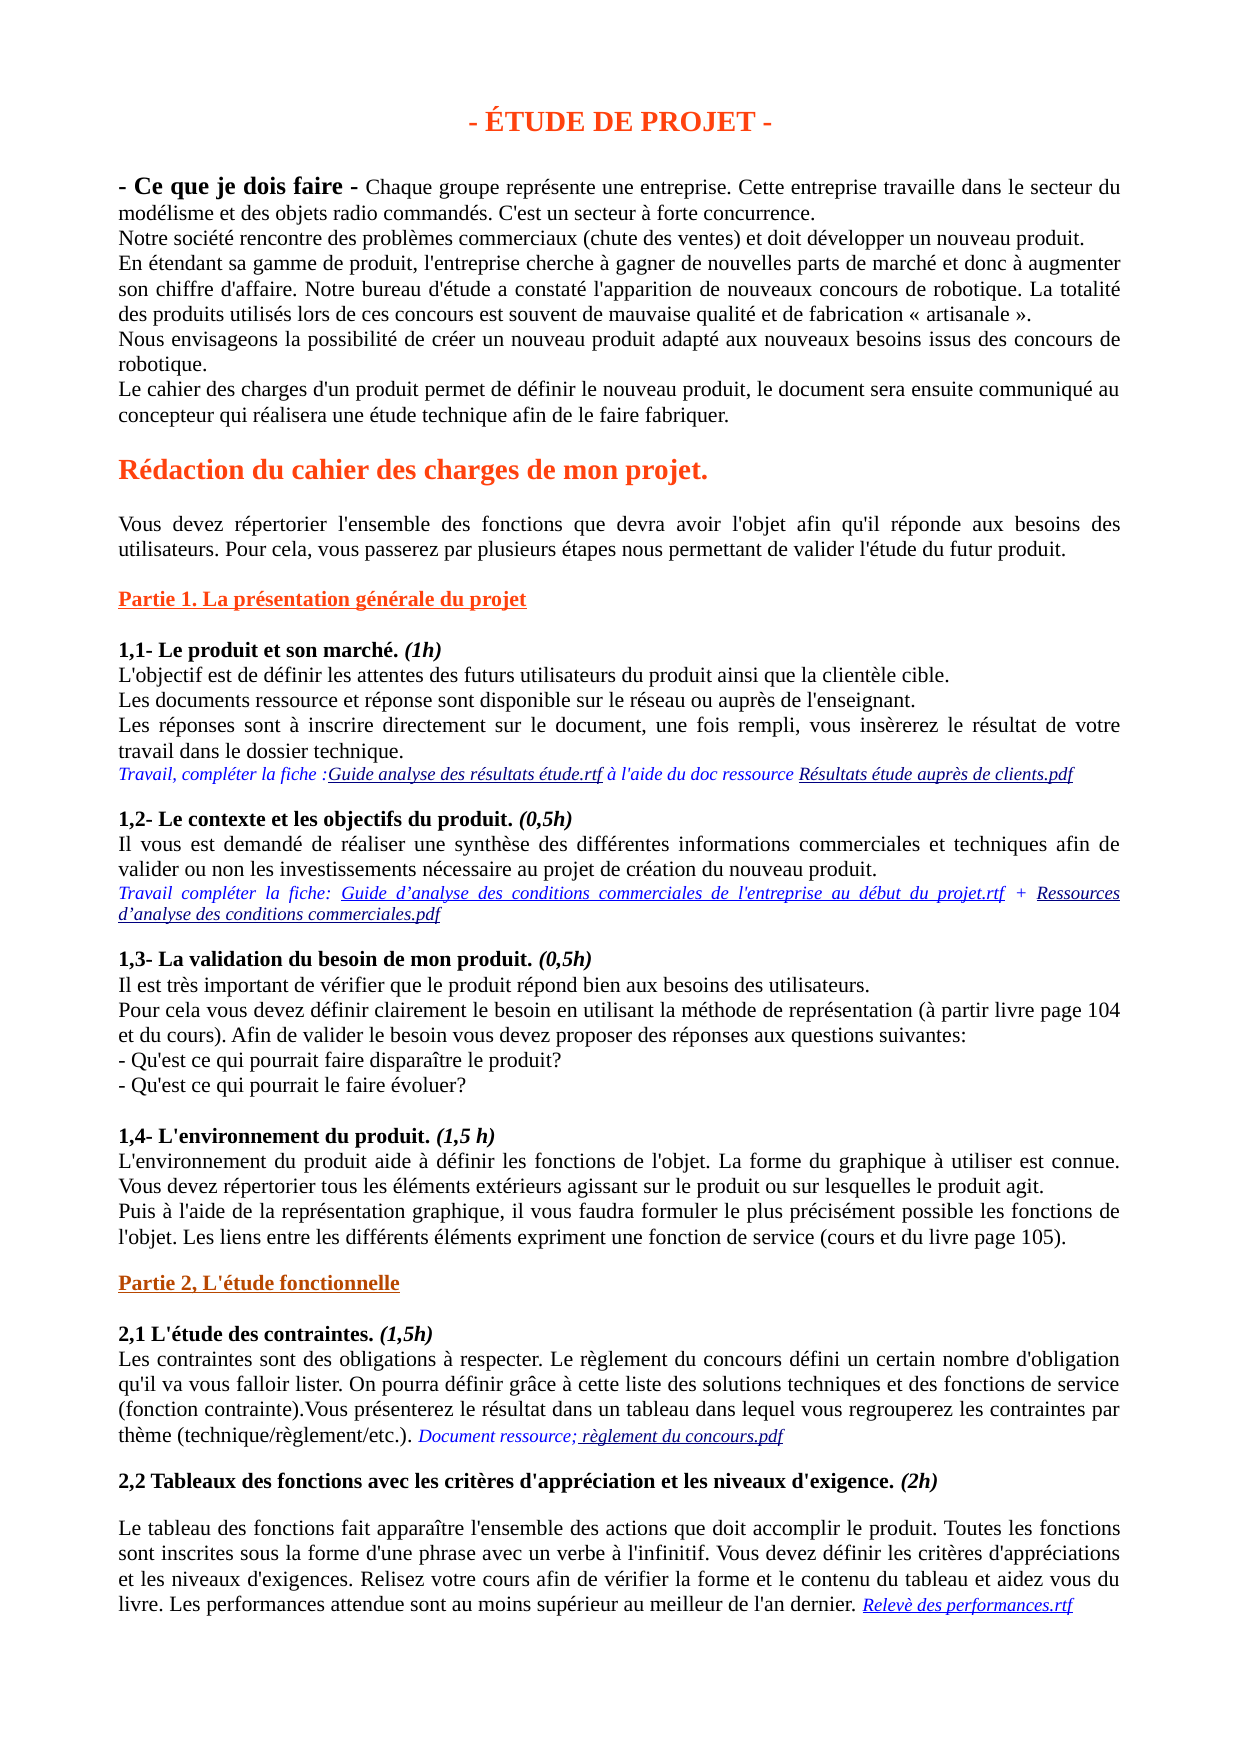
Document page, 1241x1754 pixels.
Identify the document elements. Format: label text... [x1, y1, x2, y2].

text Partie 2, L'étude fonctionnelle [118, 1270, 1122, 1296]
text Vous devez répertorier l'ensemble des fonctions que devra avoir l'objet afin qu'il réponde aux besoins des utilisateurs. Pour cela, vous passerez par plusieurs étapes nous permettant de valider l'étude du futur produit. [118, 511, 1122, 561]
text Le tableau des fonctions fait apparaître l'ensemble des actions que doit accomplir le produit. Toutes les fonctions sont inscrites sous la forme d'une phrase avec un verbe à l'infinitif. Vous devez définir les critères d'appréciations et les niveaux d'exigences. Relisez votre cours afin de vérifier la forme et le contenu du tableau et aidez vous du livre. Les performances attendue sont au moins supérieur au meilleur de l'an dernier. Relevè des performances.rtf [118, 1515, 1122, 1616]
text Nous envisageons la possibilité de créer un nouveau produit adapté aux nouveaux besoins issus des concours de robotique. [118, 326, 1122, 376]
text Travail, compléter la fiche :Guide analyse des résultats étude.rtf à l'aide du doc ressource Résultats étude auprès de clients.pdf [118, 763, 1122, 784]
text En étendant sa gamme de produit, l'entreprise cherche à gagner de nouvelles parts de marché et donc à augmenter son chiffre d'affaire. Notre bureau d'étude a constaté l'apparition de nouveaux concours de robotique. La totalité des produits utilisés lors de ces concours est souvent de mauvaise qualité et de fabrication « artisanale ». [118, 250, 1122, 326]
text 1,1- Le produit et son marché. (1h) [118, 637, 1122, 662]
text L'environnement du produit aide à définir les fonctions de l'objet. La forme du graphique à utiliser est connue. Vous devez répertorier tous les éléments extérieurs agissant sur le produit ou sur lesquelles le produit agit. [118, 1148, 1122, 1198]
text Les documents ressource et réponse sont disponible sur le réseau ou auprès de l'enseignant. [118, 687, 1122, 712]
text Puis à l'aide de la représentation graphique, il vous faudra formuler le plus précisément possible les fonctions de l'objet. Les liens entre les différents éléments expriment une fonction de service (cours et du livre page 105). [118, 1198, 1122, 1249]
text Les contraintes sont des obligations à respecter. Le règlement du concours défini un certain nombre d'obligation qu'il va vous falloir lister. On pourra définir grâce à cette liste des solutions techniques et des fonctions de service (fonction contrainte).Vous présenterez le résultat dans un tableau dans lequel vous regrouperez les contraintes par thème (technique/règlement/etc.). Document ressource; règlement du concours.pdf [118, 1346, 1122, 1447]
text Il est très important de vérifier que le produit répond bien aux besoins des utilisateurs. [118, 972, 1122, 997]
text - Qu'est ce qui pourrait le faire évoluer? [118, 1072, 1122, 1098]
text Pour cela vous devez définir clairement le besoin en utilisant la méthode de représentation (à partir livre page 104 et du cours). Afin de valider le besoin vous devez proposer des réponses aux questions suivantes: [118, 997, 1122, 1047]
text Les réponses sont à inscrire directement sur le document, une fois rempli, vous insèrerez le résultat de votre travail dans le dossier technique. [118, 712, 1122, 763]
text 2,2 Tableaux des fonctions avec les critères d'appréciation et les niveaux d'exigence. (2h) [118, 1468, 1122, 1494]
text - Qu'est ce qui pourrait faire disparaître le produit? [118, 1047, 1122, 1072]
text 1,3- La validation du besoin de mon produit. (0,5h) [118, 946, 1122, 972]
text - Ce que je dois faire - Chaque groupe représente une entreprise. Cette entreprise travaille dans le secteur du modélisme et des objets radio commandés. C'est un secteur à forte concurrence. [118, 171, 1122, 225]
text Notre société rencontre des problèmes commerciaux (chute des ventes) et doit développer un nouveau produit. [118, 225, 1122, 250]
text - ÉTUDE DE PROJET - [118, 104, 1122, 138]
text Il vous est demandé de réaliser une synthèse des différentes informations commerciales et techniques afin de valider ou non les investissements nécessaire au projet de création du nouveau produit. [118, 831, 1122, 882]
text L'objectif est de définir les attentes des futurs utilisateurs du produit ainsi que la clientèle cible. [118, 662, 1122, 687]
text 1,4- L'environnement du produit. (1,5 h) [118, 1123, 1122, 1148]
text Le cahier des charges d'un produit permet de définir le nouveau produit, le document sera ensuite communiqué au concepteur qui réalisera une étude technique afin de le faire fabriquer. [118, 376, 1122, 427]
text Travail compléter la fiche: Guide d’analyse des conditions commerciales de l'entreprise au début du projet.rtf + Ressources d’analyse des conditions commerciales.pdf [118, 882, 1122, 925]
text Partie 1. La présentation générale du projet [118, 586, 1122, 612]
text Rédaction du cahier des charges de mon projet. [118, 452, 1122, 486]
text 2,1 L'étude des contraintes. (1,5h) [118, 1321, 1122, 1346]
text 1,2- Le contexte et les objectifs du produit. (0,5h) [118, 806, 1122, 831]
